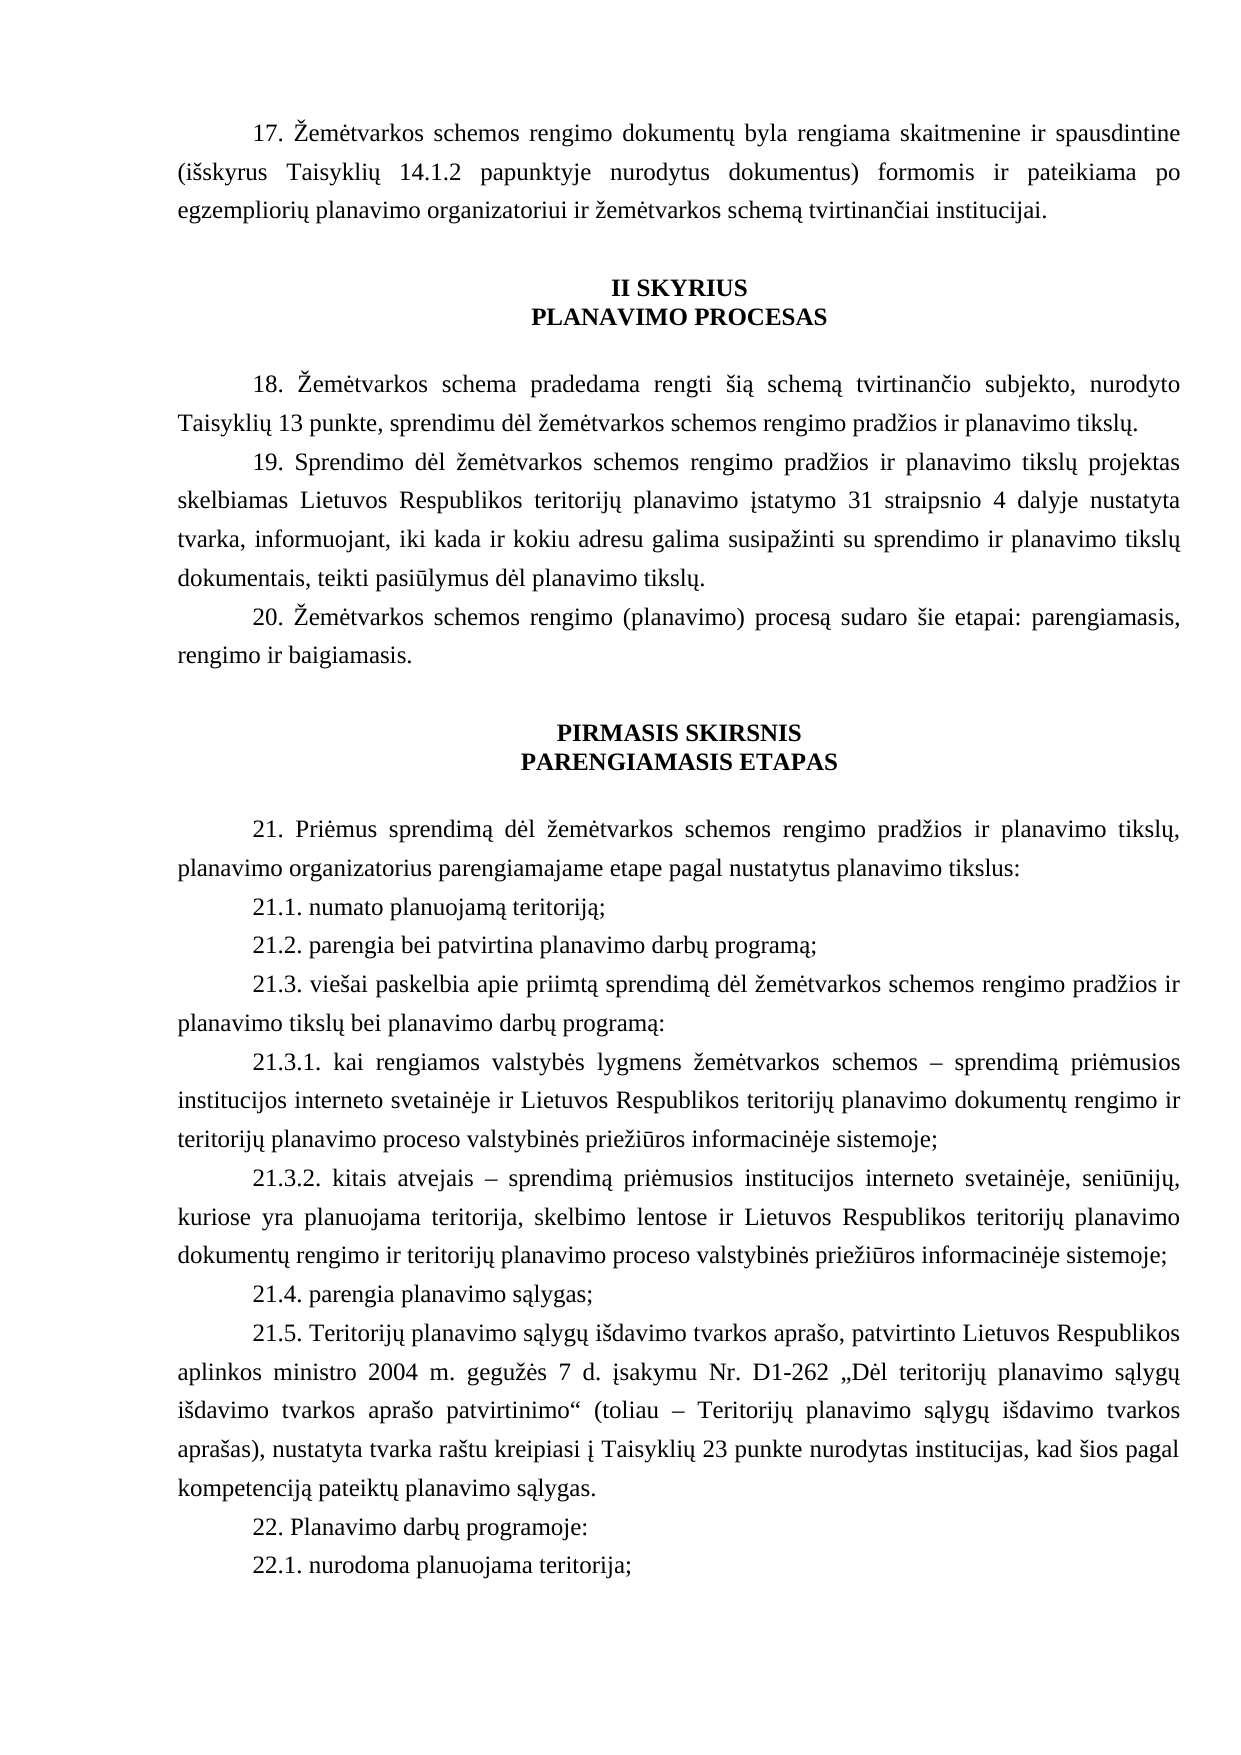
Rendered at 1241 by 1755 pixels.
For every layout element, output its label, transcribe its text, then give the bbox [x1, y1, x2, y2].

text PLANAVIMO PROCESAS [177, 302, 1181, 331]
text PIRMASIS SKIRSNIS [177, 718, 1181, 747]
text II SKYRIUS [177, 273, 1181, 302]
text 21.5. Teritorijų planavimo sąlygų išdavimo tvarkos aprašo, patvirtinto Lietuvos Respublikos aplinkos ministro 2004 m. gegužės 7 d. įsakymu Nr. D1-262 „Dėl teritorijų planavimo sąlygų išdavimo tvarkos aprašo patvirtinimo“ (toliau – Teritorijų planavimo sąlygų išdavimo tvarkos aprašas), nustatyta tvarka raštu kreipiasi į Taisyklių 23 punkte nurodytas institucijas, kad šios pagal kompetenciją pateiktų planavimo sąlygas. [177, 1318, 1181, 1502]
text 21.1. numato planuojamą teritoriją; [177, 892, 1181, 921]
text 20. Žemėtvarkos schemos rengimo (planavimo) procesą sudaro šie etapai: parengiamasis, rengimo ir baigiamasis. [177, 602, 1181, 669]
text 21. Priėmus sprendimą dėl žemėtvarkos schemos rengimo pradžios ir planavimo tikslų, planavimo organizatorius parengiamajame etape pagal nustatytus planavimo tikslus: [177, 814, 1181, 882]
text 18. Žemėtvarkos schema pradedama rengti šią schemą tvirtinančio subjekto, nurodyto Taisyklių 13 punkte, sprendimu dėl žemėtvarkos schemos rengimo pradžios ir planavimo tikslų. [177, 369, 1181, 437]
text 21.3.2. kitais atvejais – sprendimą priėmusios institucijos interneto svetainėje, seniūnijų, kuriose yra planuojama teritorija, skelbimo lentose ir Lietuvos Respublikos teritorijų planavimo dokumentų rengimo ir teritorijų planavimo proceso valstybinės priežiūros informacinėje sistemoje; [177, 1163, 1181, 1269]
text 21.3.1. kai rengiamos valstybės lygmens žemėtvarkos schemos – sprendimą priėmusios institucijos interneto svetainėje ir Lietuvos Respublikos teritorijų planavimo dokumentų rengimo ir teritorijų planavimo proceso valstybinės priežiūros informacinėje sistemoje; [177, 1047, 1181, 1153]
text 17. Žemėtvarkos schemos rengimo dokumentų byla rengiama skaitmenine ir spausdintine (išskyrus Taisyklių 14.1.2 papunktyje nurodytus dokumentus) formomis ir pateikiama po egzempliorių planavimo organizatoriui ir žemėtvarkos schemą tvirtinančiai institucijai. [177, 118, 1181, 224]
text 22.1. nurodoma planuojama teritorija; [177, 1551, 1181, 1579]
text PARENGIAMASIS ETAPAS [177, 747, 1181, 776]
text 21.4. parengia planavimo sąlygas; [177, 1279, 1181, 1308]
text 22. Planavimo darbų programoje: [177, 1512, 1181, 1541]
text 19. Sprendimo dėl žemėtvarkos schemos rengimo pradžios ir planavimo tikslų projektas skelbiamas Lietuvos Respublikos teritorijų planavimo įstatymo 31 straipsnio 4 dalyje nustatyta tvarka, informuojant, iki kada ir kokiu adresu galima susipažinti su sprendimo ir planavimo tikslų dokumentais, teikti pasiūlymus dėl planavimo tikslų. [177, 447, 1181, 592]
text 21.2. parengia bei patvirtina planavimo darbų programą; [177, 931, 1181, 959]
text 21.3. viešai paskelbia apie priimtą sprendimą dėl žemėtvarkos schemos rengimo pradžios ir planavimo tikslų bei planavimo darbų programą: [177, 969, 1181, 1037]
